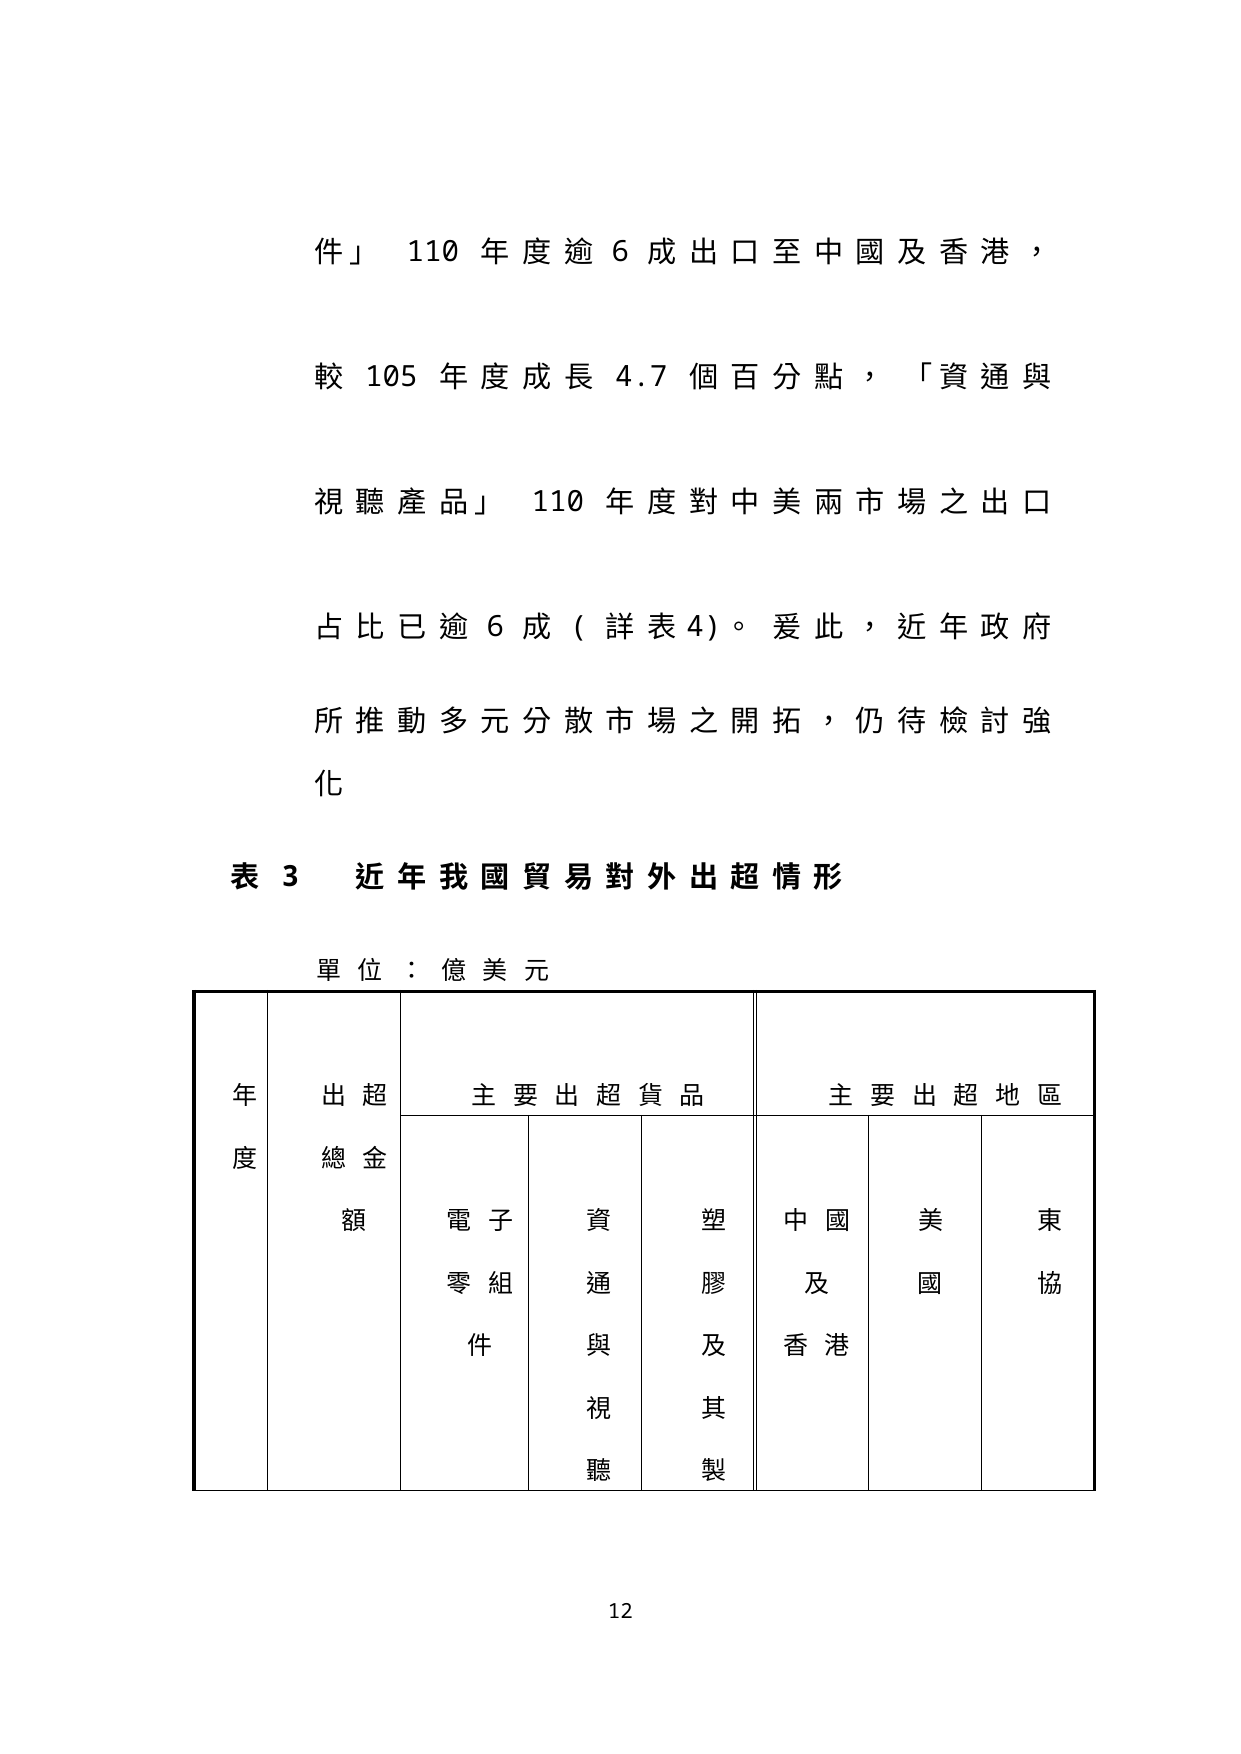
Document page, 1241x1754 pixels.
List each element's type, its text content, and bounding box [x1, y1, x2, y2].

text 表3 近年我國貿易對外出超情形 單位：億美元 [184, 802, 1058, 990]
table_cell 美國 [869, 1116, 981, 1490]
text 件」110年度逾6成出口至中國及香港，較105年度成長4.7個百分點，「資通與視聽產品」110年度對中美兩市場之出口占比已逾6成(詳表4)。爰此，近年政府所推動多元分散市場之開拓，仍待檢討強化 [271, 177, 1058, 802]
table_header 主要出超地區 [757, 993, 1093, 1115]
table_cell 電子零組件 [401, 1116, 528, 1490]
table_header 主要出超貨品 [401, 993, 753, 1115]
table_header 出超總金額 [268, 993, 400, 1490]
table_header 年度 [196, 993, 267, 1490]
table_cell 資通與視聽 [529, 1116, 641, 1490]
table_cell 塑膠及其製 [642, 1116, 753, 1490]
table_cell 東協 [982, 1116, 1093, 1490]
table_cell 中國及 香港 [757, 1116, 868, 1490]
